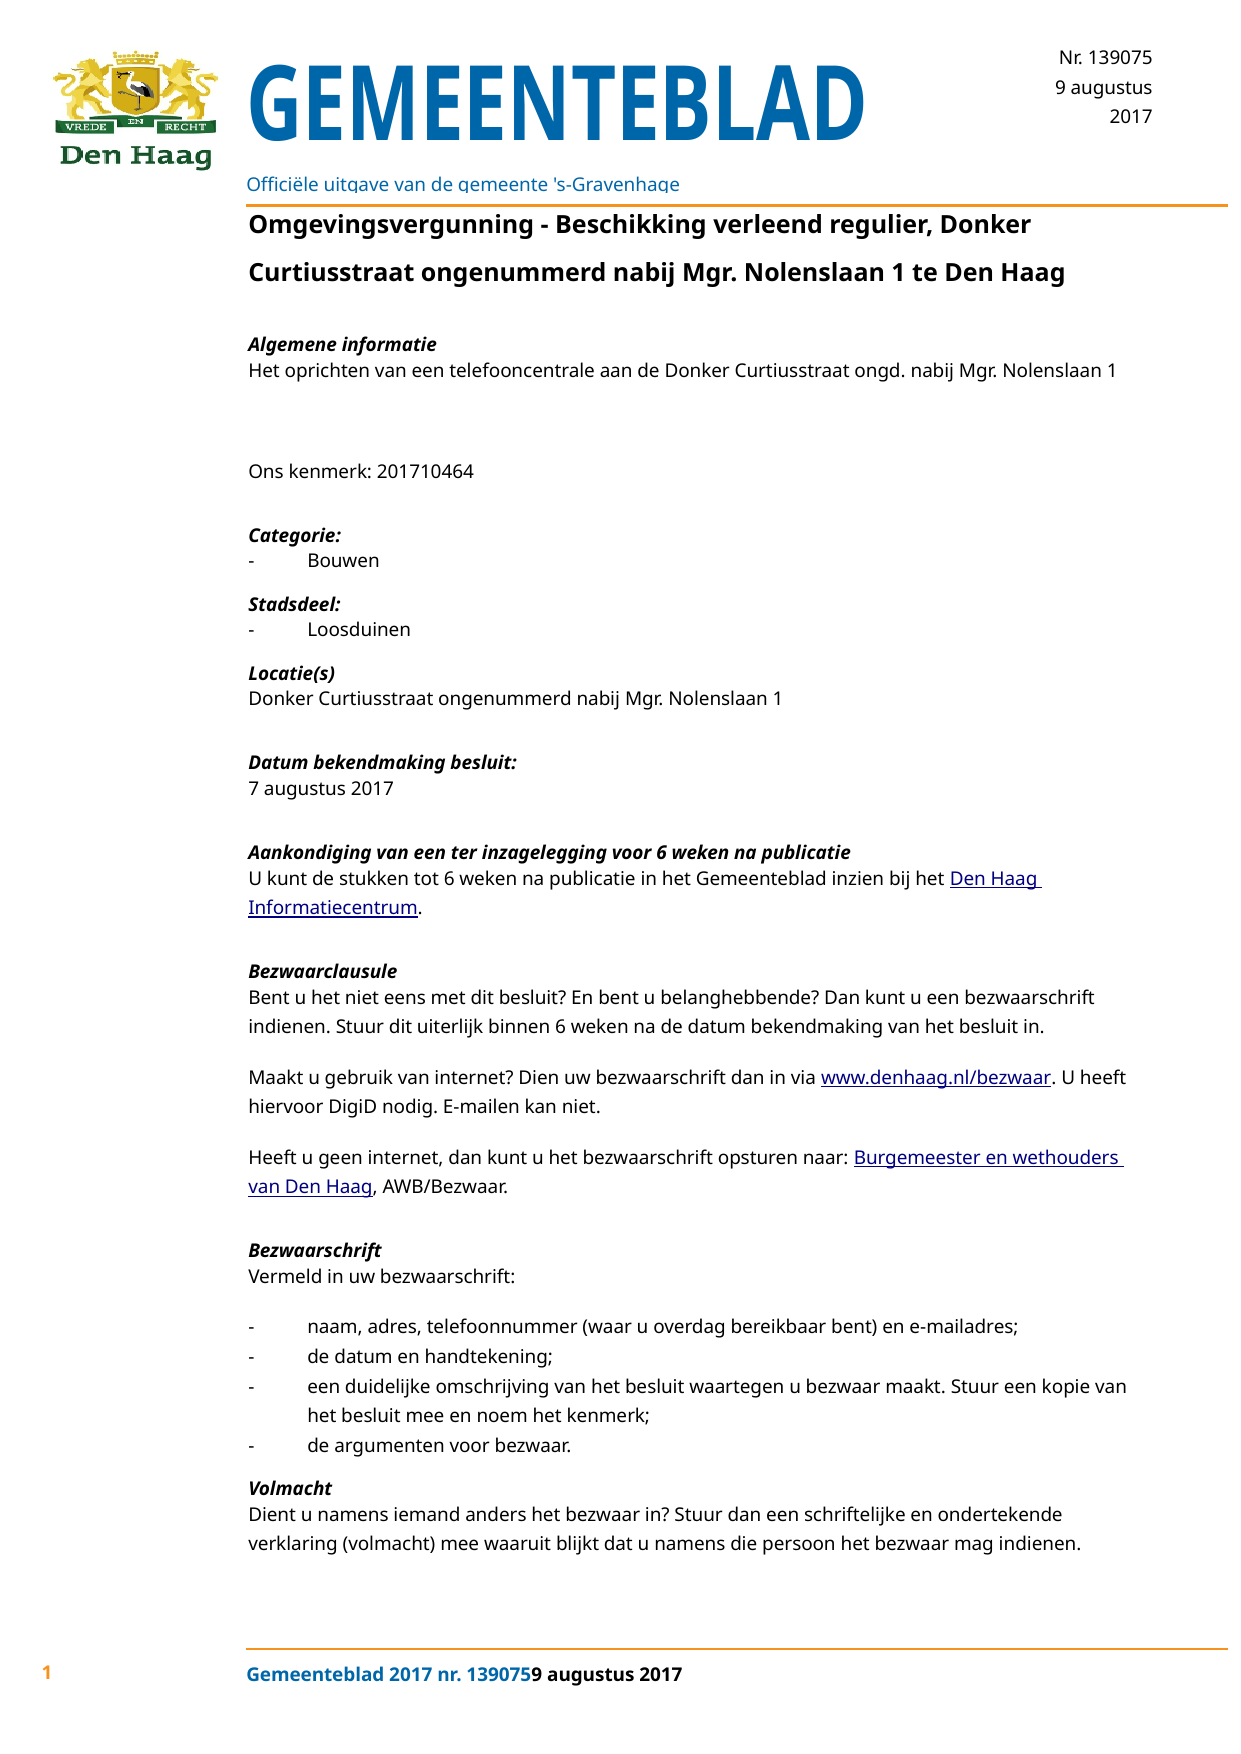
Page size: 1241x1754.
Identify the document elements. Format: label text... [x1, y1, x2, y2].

text Stadsdeel: [248, 591, 1152, 617]
text Maakt u gebruik van internet? Dien uw bezwaarschrift dan in via www.denhaag.nl/bezwaar. U heeft hiervoor DigiD nodig. E-mailen kan niet. [248, 1064, 1152, 1119]
text Bezwaarschrift [248, 1238, 1152, 1263]
list de argumenten voor bezwaar. [248, 1432, 1152, 1458]
text Volmacht [248, 1475, 1152, 1501]
text U kunt de stukken tot 6 weken na publicatie in het Gemeenteblad inzien bij het Den Haag Informatiecentrum. [248, 865, 1152, 920]
text Datum bekendmaking besluit: [248, 749, 1152, 775]
list een duidelijke omschrijving van het besluit waartegen u bezwaar maakt. Stuur een kopie van het besluit mee en noem het kenmerk; [248, 1373, 1152, 1428]
list Bouwen [248, 548, 1152, 573]
list de datum en handtekening; [248, 1343, 1152, 1369]
text Donker Curtiusstraat ongenummerd nabij Mgr. Nolenslaan 1 [248, 685, 1152, 711]
text Categorie: [248, 522, 1152, 548]
list naam, adres, telefoonnummer (waar u overdag bereikbaar bent) en e-mailadres; [248, 1314, 1152, 1339]
text Ons kenmerk: 201710464 [248, 458, 1152, 484]
text Aankondiging van een ter inzagelegging voor 6 weken na publicatie [248, 839, 1152, 865]
text Dient u namens iemand anders het bezwaar in? Stuur dan een schriftelijke en ondertekende verklaring (volmacht) mee waaruit blijkt dat u namens die persoon het bezwaar mag indienen. [248, 1501, 1152, 1556]
text Locatie(s) [248, 660, 1152, 685]
text Vermeld in uw bezwaarschrift: [248, 1263, 1152, 1289]
text Algemene informatie [248, 331, 1152, 357]
text Omgevingsvergunning - Beschikking verleend regulier, Donker Curtiusstraat ongenummerd nabij Mgr. Nolenslaan 1 te Den Haag [248, 207, 1152, 288]
text Heeft u geen internet, dan kunt u het bezwaarschrift opsturen naar: Burgemeester en wethouders van Den Haag, AWB/Bezwaar. [248, 1144, 1152, 1199]
picture [41, 47, 231, 172]
list Loosduinen [248, 617, 1152, 642]
text Het oprichten van een telefooncentrale aan de Donker Curtiusstraat ongd. nabij Mgr. Nolenslaan 1 [248, 357, 1152, 383]
text Bezwaarclausule [248, 958, 1152, 984]
text 7 augustus 2017 [248, 775, 1152, 801]
text Bent u het niet eens met dit besluit? En bent u belanghebbende? Dan kunt u een bezwaarschrift indienen. Stuur dit uiterlijk binnen 6 weken na de datum bekendmaking van het besluit in. [248, 984, 1152, 1039]
